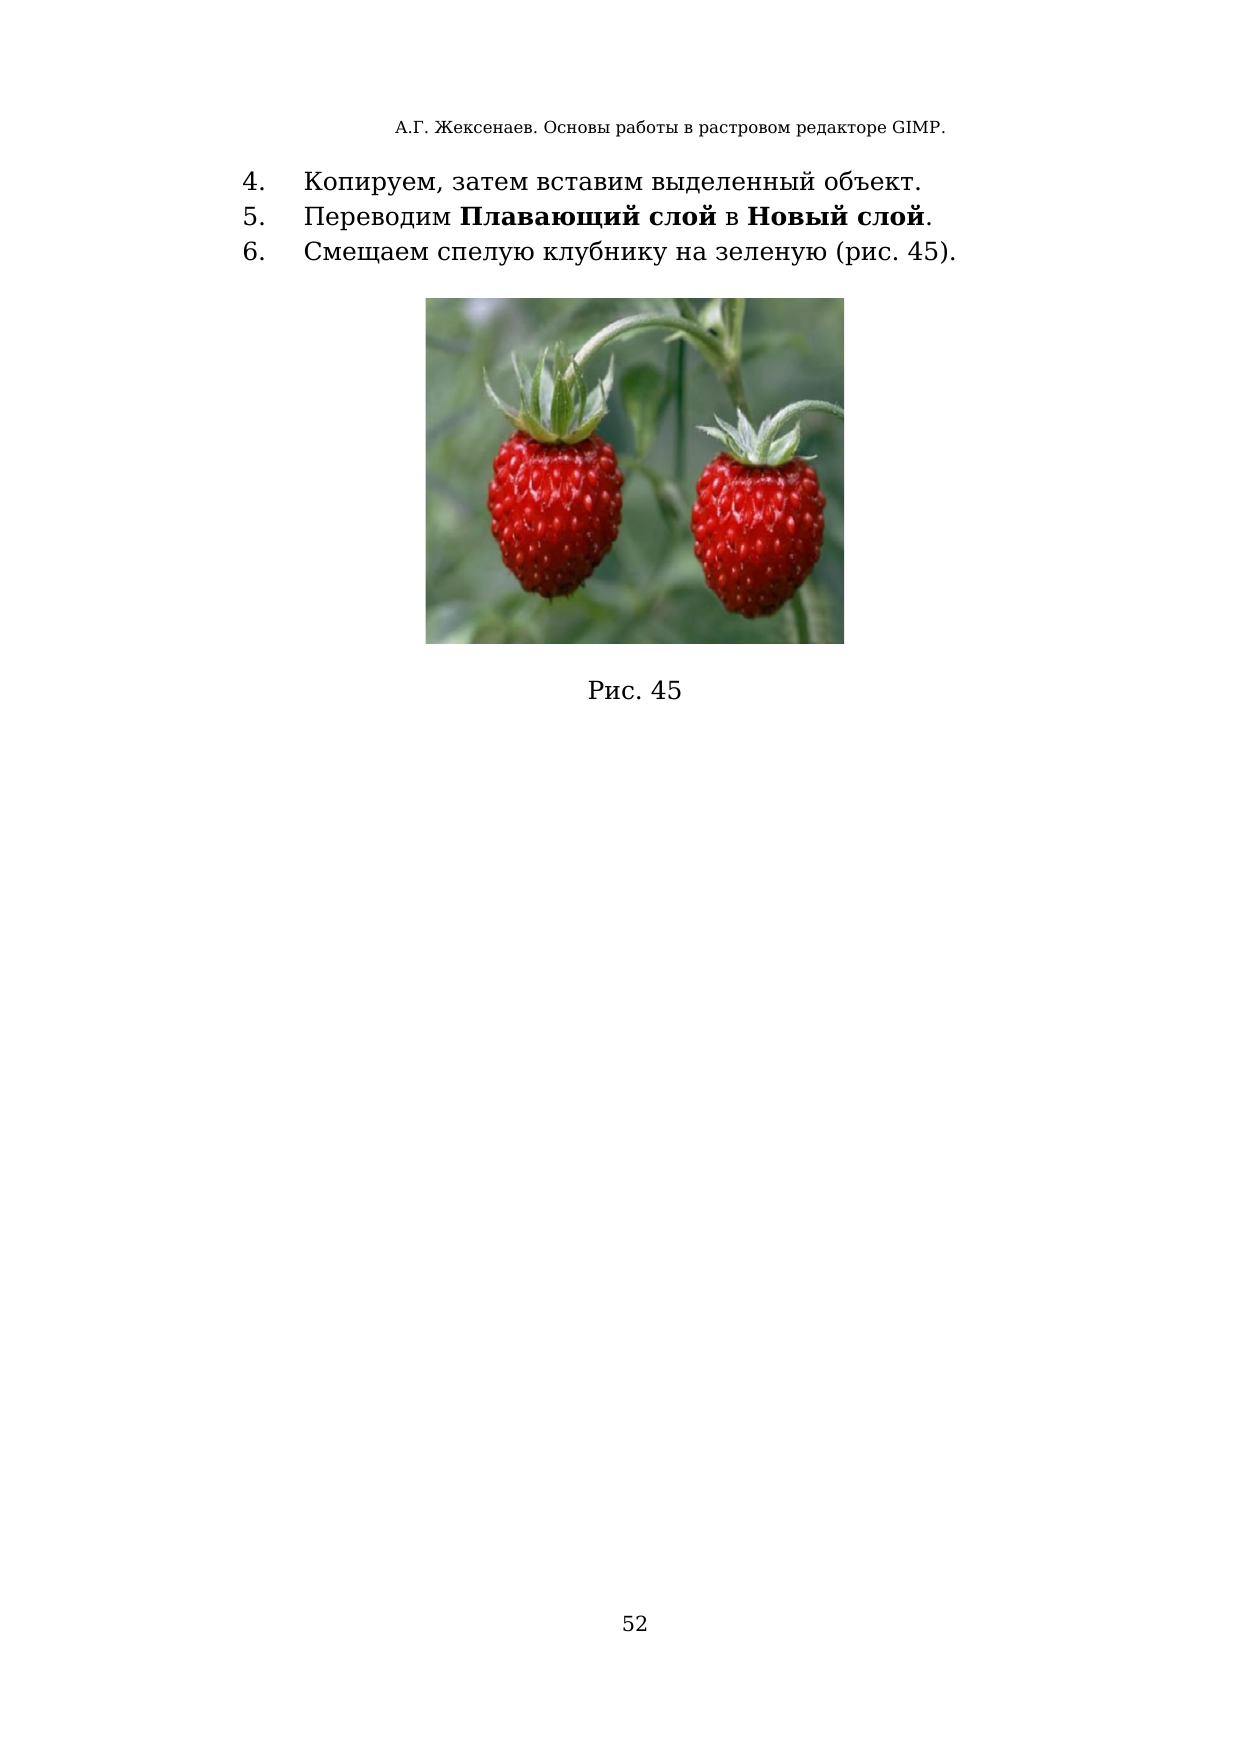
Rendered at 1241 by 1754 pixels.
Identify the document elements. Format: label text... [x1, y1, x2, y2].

picture [425, 298, 845, 644]
list Копируем, затем вставим выделенный объект. [148, 167, 1122, 196]
list Переводим Плавающий слой в Новый слой. [148, 202, 1122, 231]
text Рис. 45 [148, 272, 1122, 705]
list Смещаем спелую клубнику на зеленую (рис. 45). [148, 237, 1122, 266]
